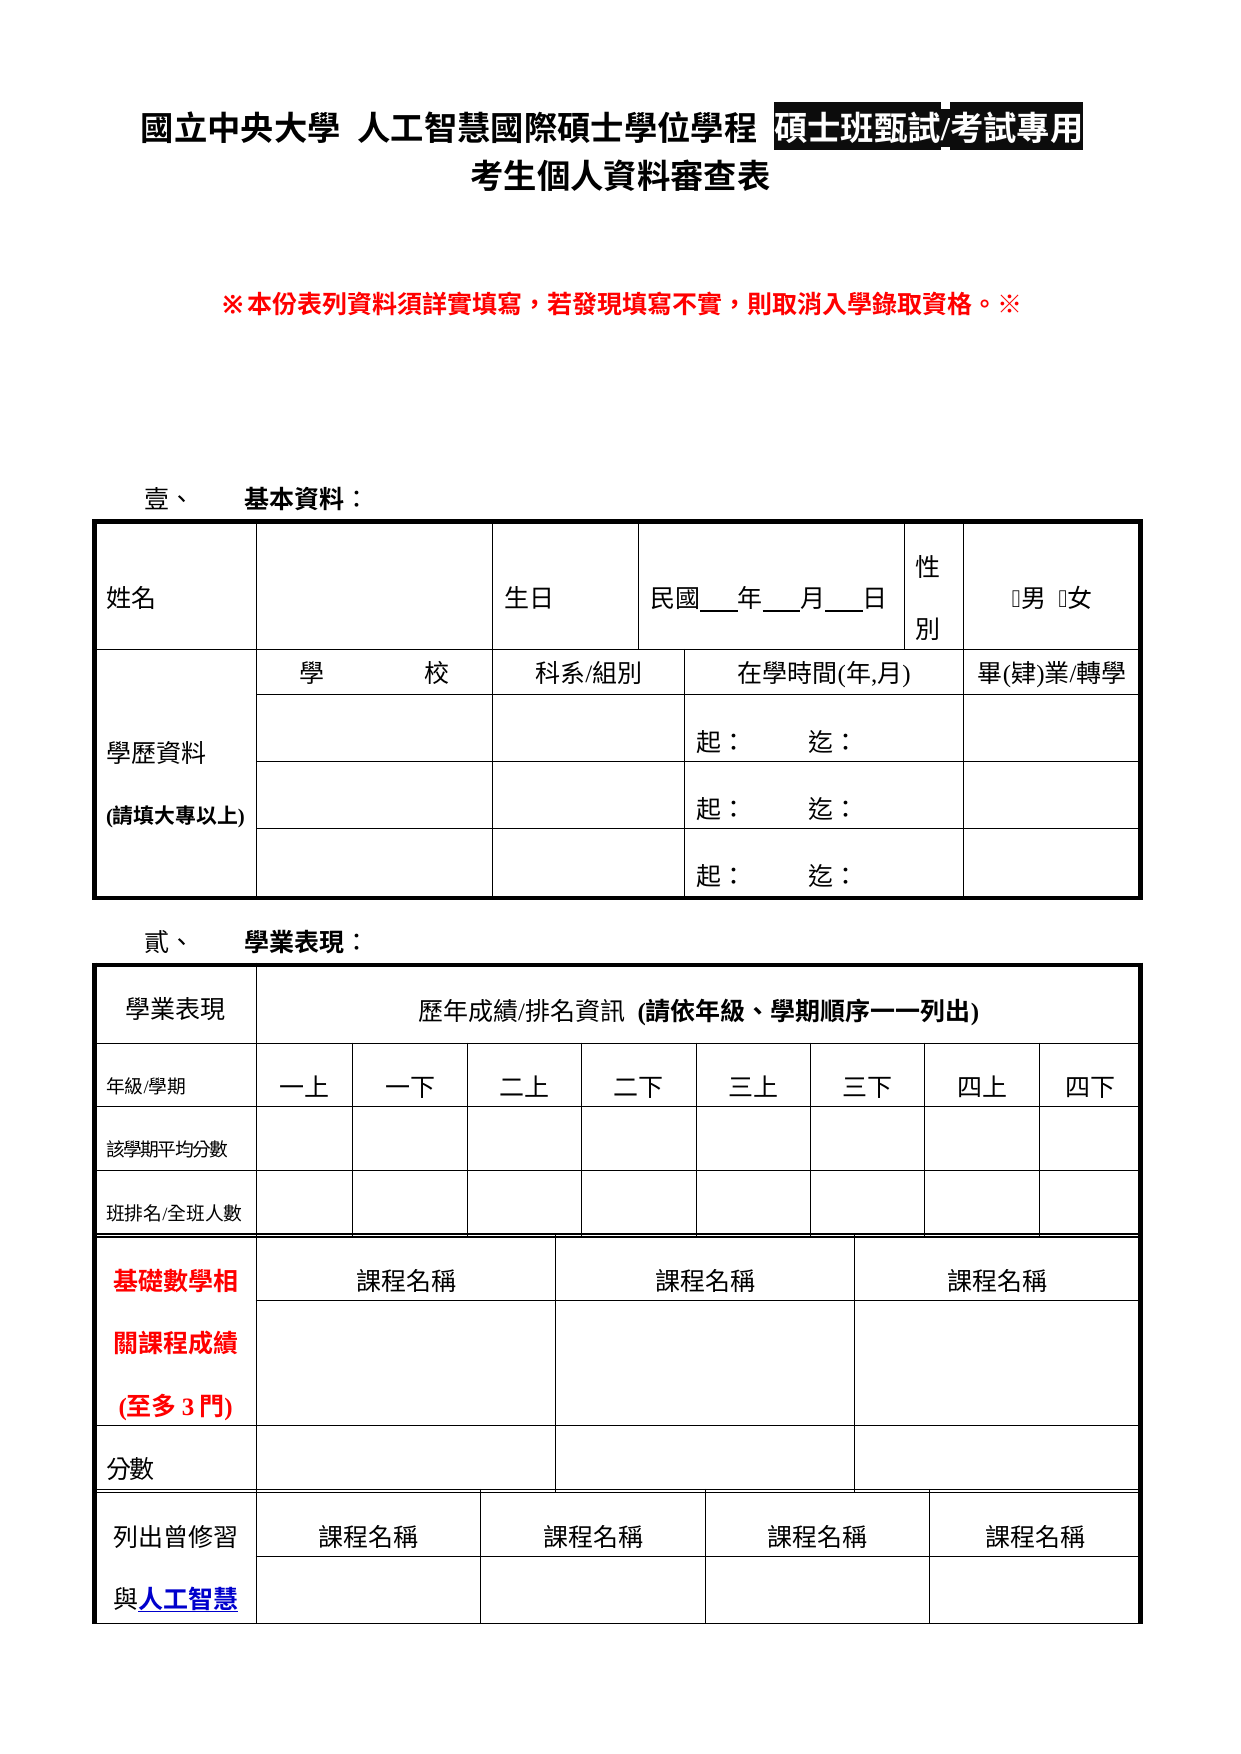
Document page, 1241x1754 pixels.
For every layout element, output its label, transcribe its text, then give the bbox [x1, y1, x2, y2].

table_cell 基礎數學相關課程成績 (至多3門) [97, 1238, 256, 1425]
table_cell [257, 829, 492, 896]
table_cell [811, 1171, 924, 1233]
table_cell 班排名/全班人數 [97, 1171, 256, 1233]
table_header 男 女 [964, 524, 1138, 649]
table_cell [556, 1301, 854, 1425]
table_cell [257, 695, 492, 761]
table_cell [1040, 1171, 1138, 1233]
table_cell 課程名稱 [930, 1493, 1138, 1556]
table_cell 二上 [468, 1044, 581, 1106]
table_cell 三下 [811, 1044, 924, 1106]
table_header 民國 年 月 日 [639, 524, 904, 649]
table_cell 課程名稱 [855, 1238, 1138, 1300]
table_cell [493, 762, 684, 828]
table_cell [468, 1171, 581, 1233]
table_cell 二下 [582, 1044, 696, 1106]
table_cell 列出曾修習與人工智慧相關的傑出課程 (至多4門) [97, 1493, 256, 1623]
table_cell [706, 1557, 929, 1623]
table_cell [964, 829, 1138, 896]
table_cell [925, 1171, 1039, 1233]
table_cell 四下 [1040, 1044, 1138, 1106]
table_cell [855, 1301, 1138, 1425]
table_cell [257, 762, 492, 828]
table_header 性別 [905, 524, 963, 649]
table_cell 畢(肄)業/轉學 [964, 650, 1138, 694]
table_cell 在學時間(年,月) [685, 650, 963, 694]
table_cell 課程名稱 [706, 1493, 929, 1556]
table_cell 一上 [257, 1044, 352, 1106]
table_cell [556, 1426, 854, 1489]
table_cell 課程名稱 [257, 1238, 555, 1300]
table_cell 學歷資料 (請填大專以上) [97, 650, 256, 896]
table_cell 起： 迄： [685, 695, 963, 761]
table_cell 年級/學期 [97, 1044, 256, 1106]
table_cell [697, 1171, 810, 1233]
table_cell [257, 1301, 555, 1425]
list 學業表現： [144, 900, 1146, 963]
table_cell [257, 1557, 480, 1623]
table_cell [930, 1557, 1138, 1623]
table_cell 課程名稱 [481, 1493, 705, 1556]
table_header 學業表現 [97, 967, 256, 1042]
table_cell [855, 1426, 1138, 1489]
table_cell [493, 695, 684, 761]
list 基本資料： [144, 457, 1146, 519]
table_cell 課程名稱 [556, 1238, 854, 1300]
table_header 歷年成績/排名資訊 (請依年級、學期順序一一列出) [257, 967, 1138, 1042]
table_cell [481, 1557, 705, 1623]
table_cell [257, 1171, 352, 1233]
table_cell 起： 迄： [685, 829, 963, 896]
table_cell [353, 1171, 467, 1233]
text 考生個人資料審查表 [94, 150, 1146, 198]
table_cell 分數 [97, 1426, 256, 1489]
table_cell [582, 1107, 696, 1169]
table_header 生日 [493, 524, 638, 649]
table_header 姓名 [97, 524, 256, 649]
table_cell [925, 1107, 1039, 1169]
table_cell [811, 1107, 924, 1169]
table_cell [1040, 1107, 1138, 1169]
table_cell [493, 829, 684, 896]
table_cell 課程名稱 [257, 1493, 480, 1556]
text ※本份表列資料須詳實填寫，若發現填寫不實，則取消入學錄取資格。※ [94, 261, 1146, 323]
table_cell [468, 1107, 581, 1169]
text 國立中央大學 人工智慧國際碩士學位學程 碩士班甄試/考試專用 [94, 102, 1146, 150]
table_cell 一下 [353, 1044, 467, 1106]
table_cell [257, 1107, 352, 1169]
table_header [257, 524, 492, 649]
table_cell 該學期平均分數 [97, 1107, 256, 1169]
table_cell 三上 [697, 1044, 810, 1106]
table_cell 四上 [925, 1044, 1039, 1106]
table_cell [582, 1171, 696, 1233]
table_cell [257, 1426, 555, 1489]
table_cell 起： 迄： [685, 762, 963, 828]
table_cell 科系/組別 [493, 650, 684, 694]
table_cell [964, 695, 1138, 761]
table_cell [697, 1107, 810, 1169]
table_cell [353, 1107, 467, 1169]
table_cell [964, 762, 1138, 828]
table_cell 學 校 [257, 650, 492, 694]
